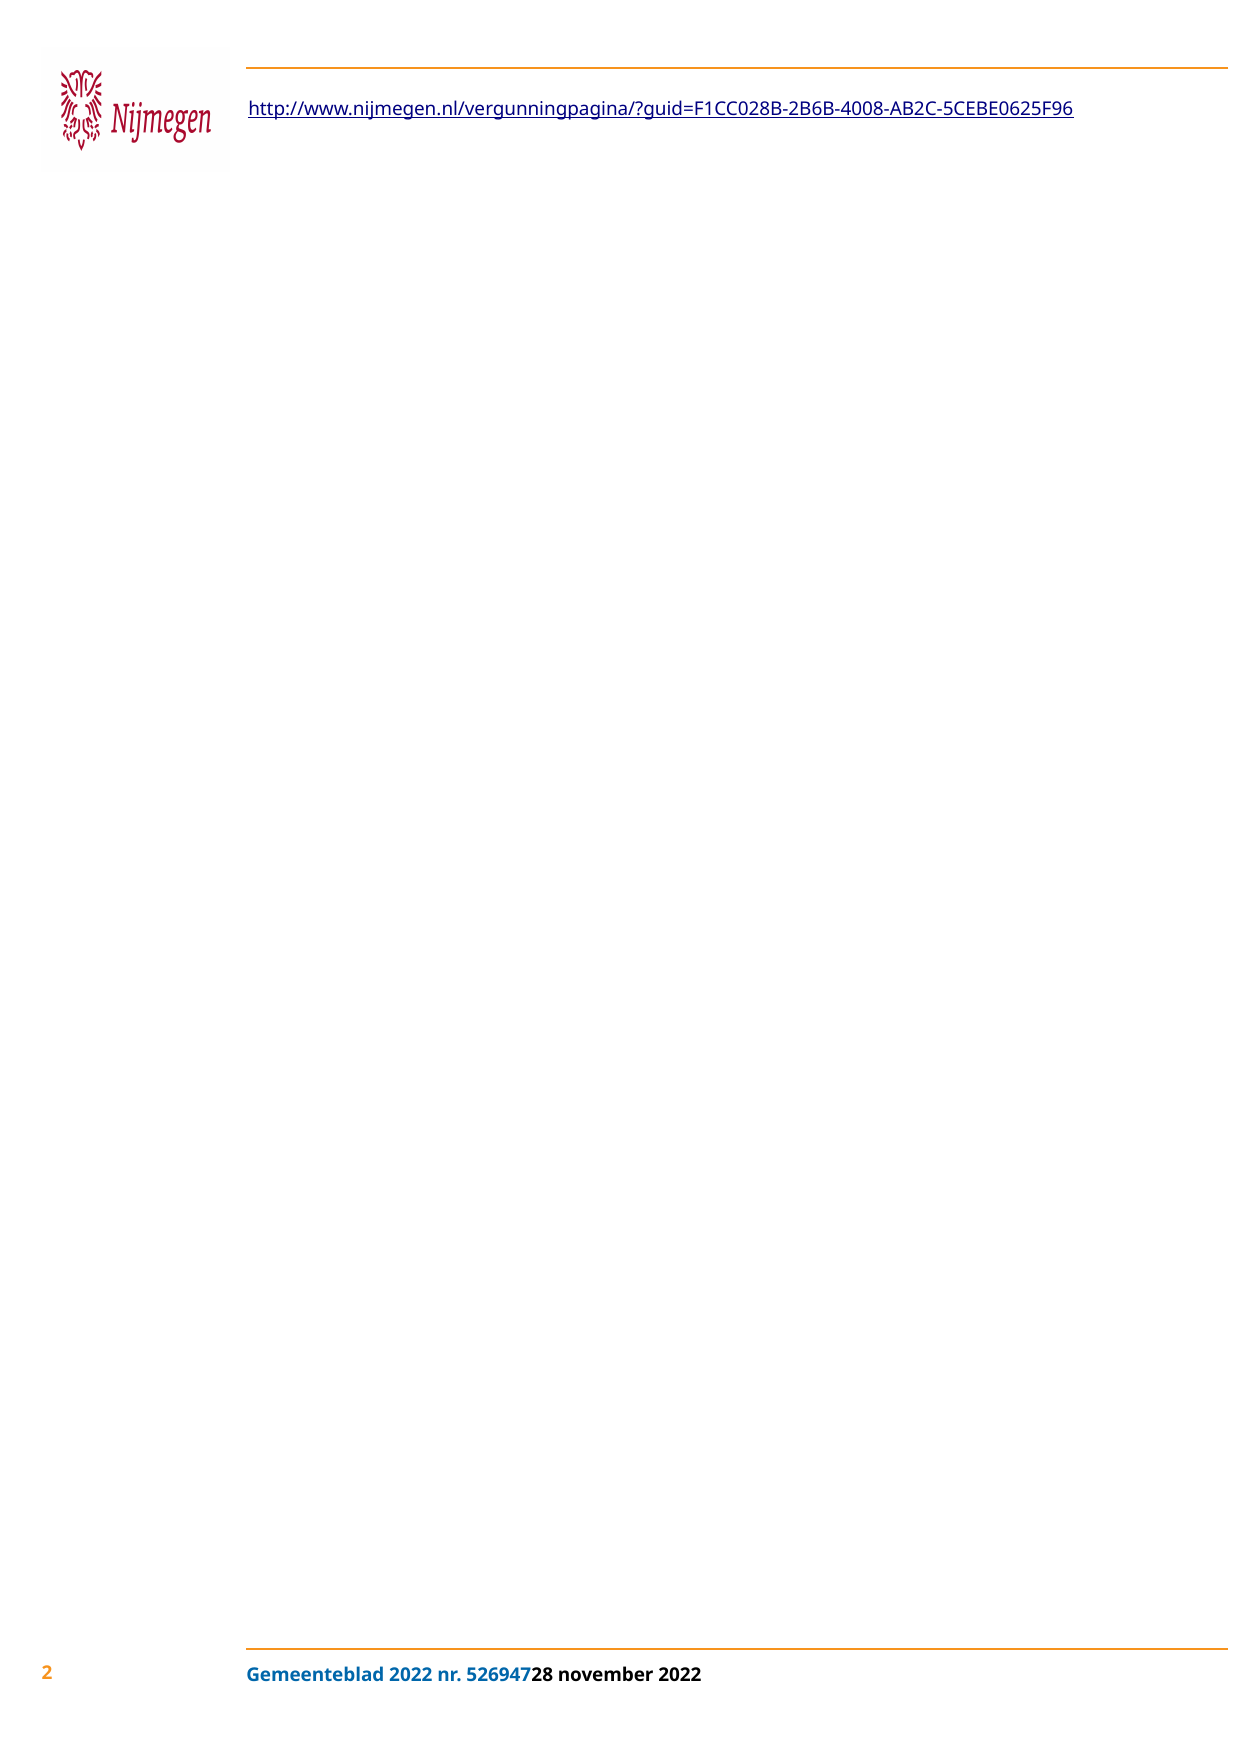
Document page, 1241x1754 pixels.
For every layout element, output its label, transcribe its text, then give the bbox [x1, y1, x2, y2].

text http://www.nijmegen.nl/vergunningpagina/?guid=F1CC028B-2B6B-4008-AB2C-5CEBE0625F96 [248, 95, 1152, 121]
picture [41, 47, 231, 172]
